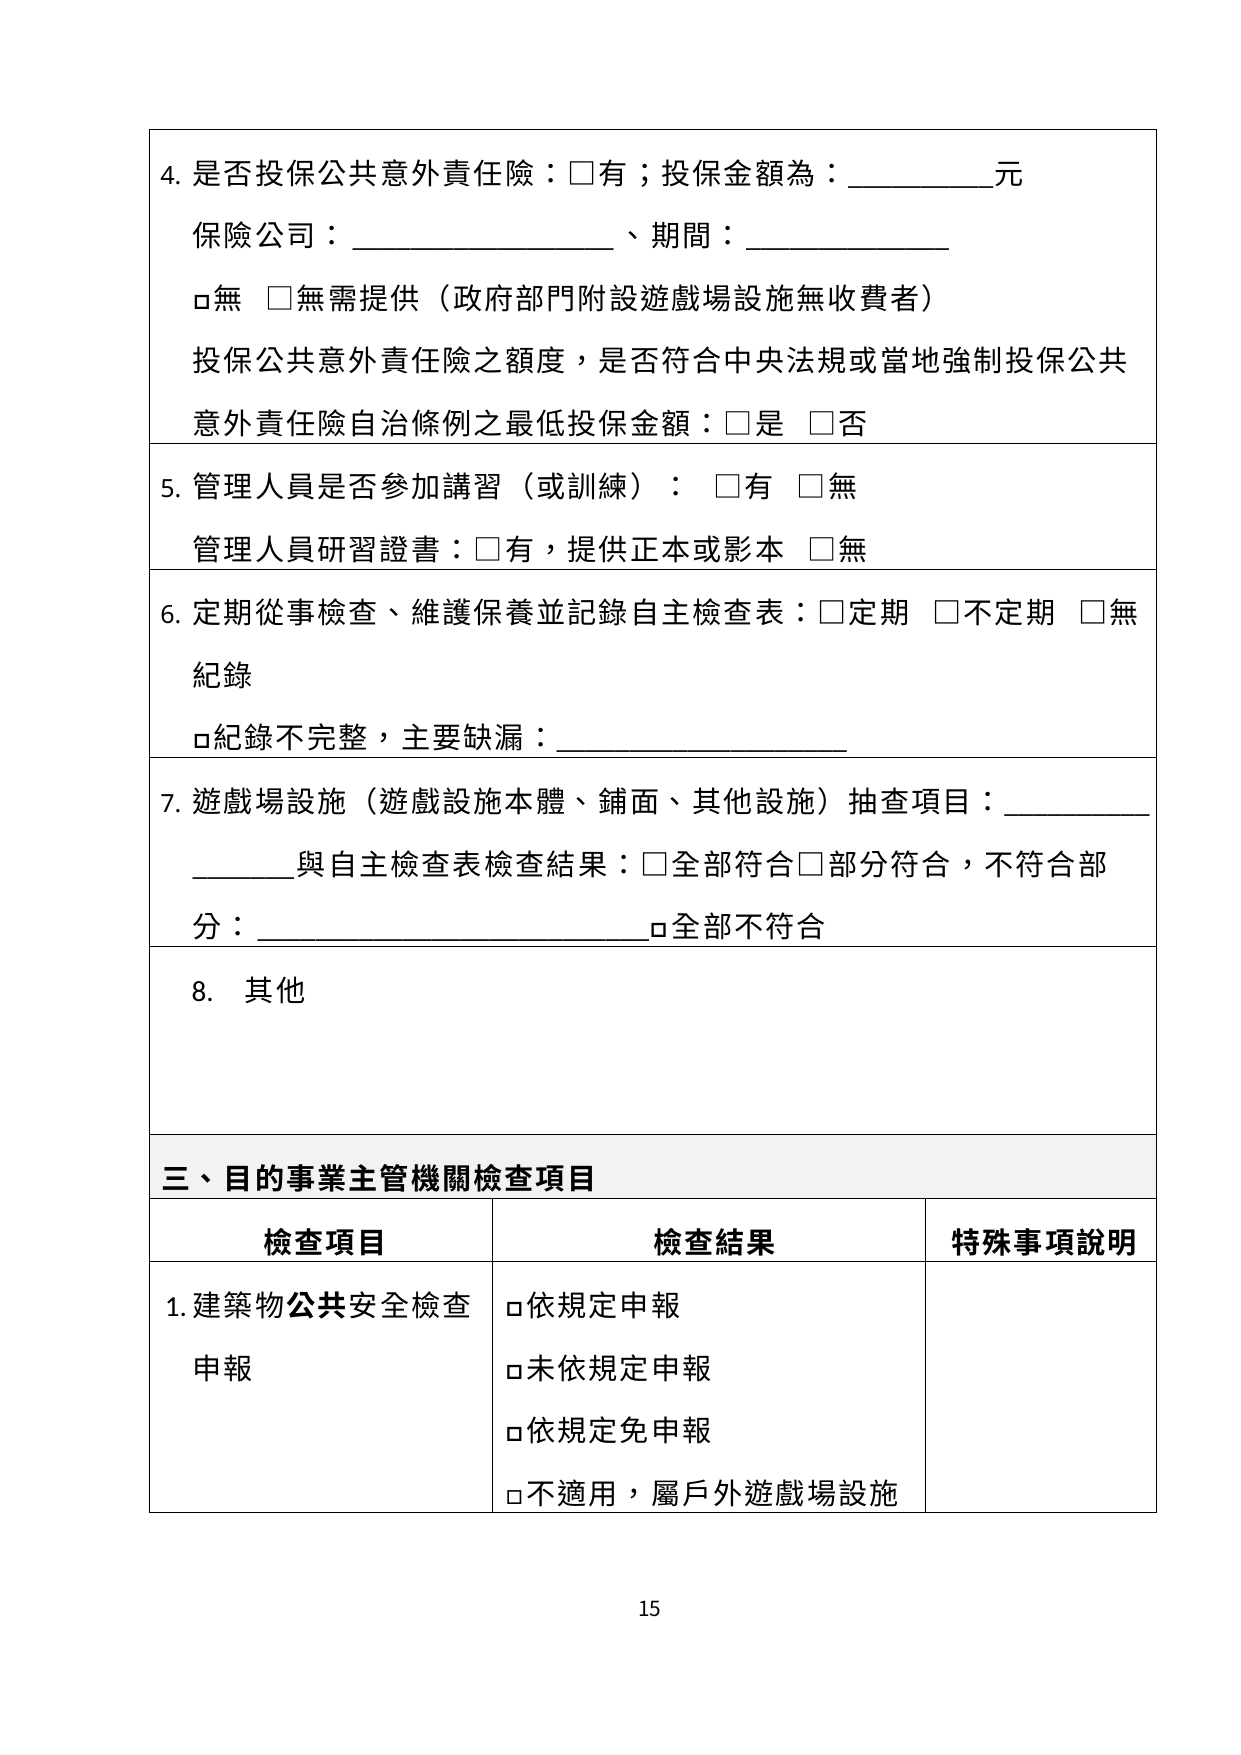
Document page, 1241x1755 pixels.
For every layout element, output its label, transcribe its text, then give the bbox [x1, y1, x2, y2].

table_cell 管理人員是否參加講習（或訓練）： □有 □無 管理人員研習證書：□有，提供正本或影本 □無 [150, 444, 1156, 568]
table_cell 特殊事項說明 [926, 1199, 1156, 1261]
table_cell 定期從事檢查、維護保養並記錄自主檢查表：□定期 □不定期 □無紀錄 □紀錄不完整，主要缺漏：____________________ [150, 570, 1156, 757]
table_cell 三、目的事業主管機關檢查項目 [150, 1135, 1156, 1198]
table_cell 檢查項目 [150, 1199, 492, 1261]
table_cell 其他 [150, 947, 1156, 1134]
table_cell [926, 1262, 1156, 1512]
table_cell □依規定申報 □未依規定申報 □依規定免申報 □不適用，屬戶外遊戲場設施 [493, 1262, 925, 1512]
table_cell 檢查結果 [493, 1199, 925, 1261]
table_cell 遊戲場設施（遊戲設施本體、鋪面、其他設施）抽查項目：_________________與自主檢查表檢查結果：□全部符合□部分符合，不符合部分：___________________________□全部不符合 [150, 758, 1156, 946]
table_cell 1.建築物公共安全檢查申報 [150, 1262, 492, 1512]
table_cell 是否投保公共意外責任險：□有；投保金額為：­­­­­­__________元 保險公司：__________________、期間：______________ □無 □無需提供（政府部門附設遊戲場設施無收費者） 投保公共意外責任險之額度，是否符合中央法規或當地強制投保公共意外責任險自治條例之最低投保金額：□是 □否 [150, 130, 1156, 442]
